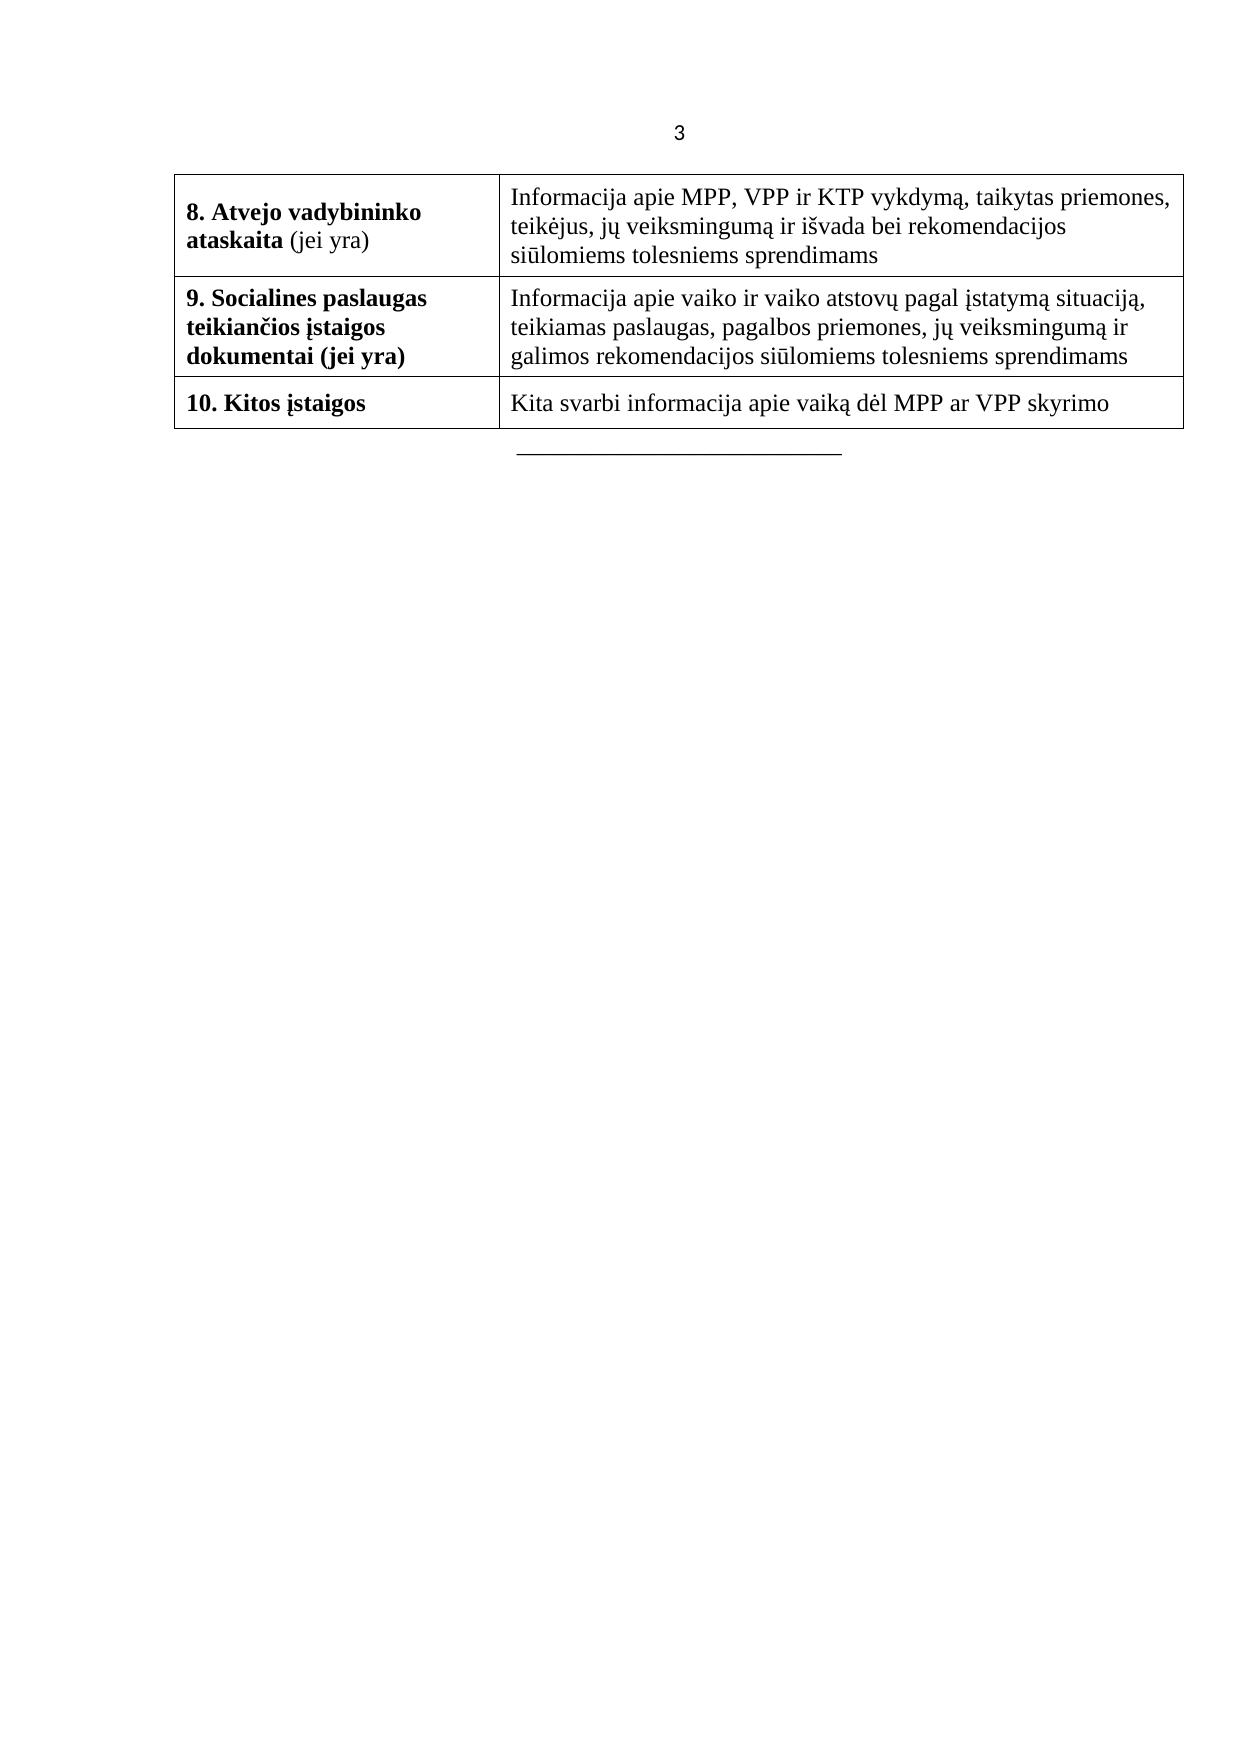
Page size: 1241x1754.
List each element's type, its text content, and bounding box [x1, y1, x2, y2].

text __________________________ [177, 429, 1181, 458]
table_cell Informacija apie MPP, VPP ir KTP vykdymą, taikytas priemones, teikėjus, jų veiksmingumą ir išvada bei rekomendacijos siūlomiems tolesniems sprendimams [500, 175, 1183, 276]
table_cell 10. Kitos įstaigos [175, 377, 499, 428]
table_cell 9. Socialines paslaugas teikiančios įstaigos dokumentai (jei yra) [175, 277, 499, 376]
table_cell Informacija apie vaiko ir vaiko atstovų pagal įstatymą situaciją, teikiamas paslaugas, pagalbos priemones, jų veiksmingumą ir galimos rekomendacijos siūlomiems tolesniems sprendimams [500, 277, 1183, 376]
table_cell Kita svarbi informacija apie vaiką dėl MPP ar VPP skyrimo [500, 377, 1183, 428]
table_cell 8. Atvejo vadybininko ataskaita (jei yra) [175, 175, 499, 276]
